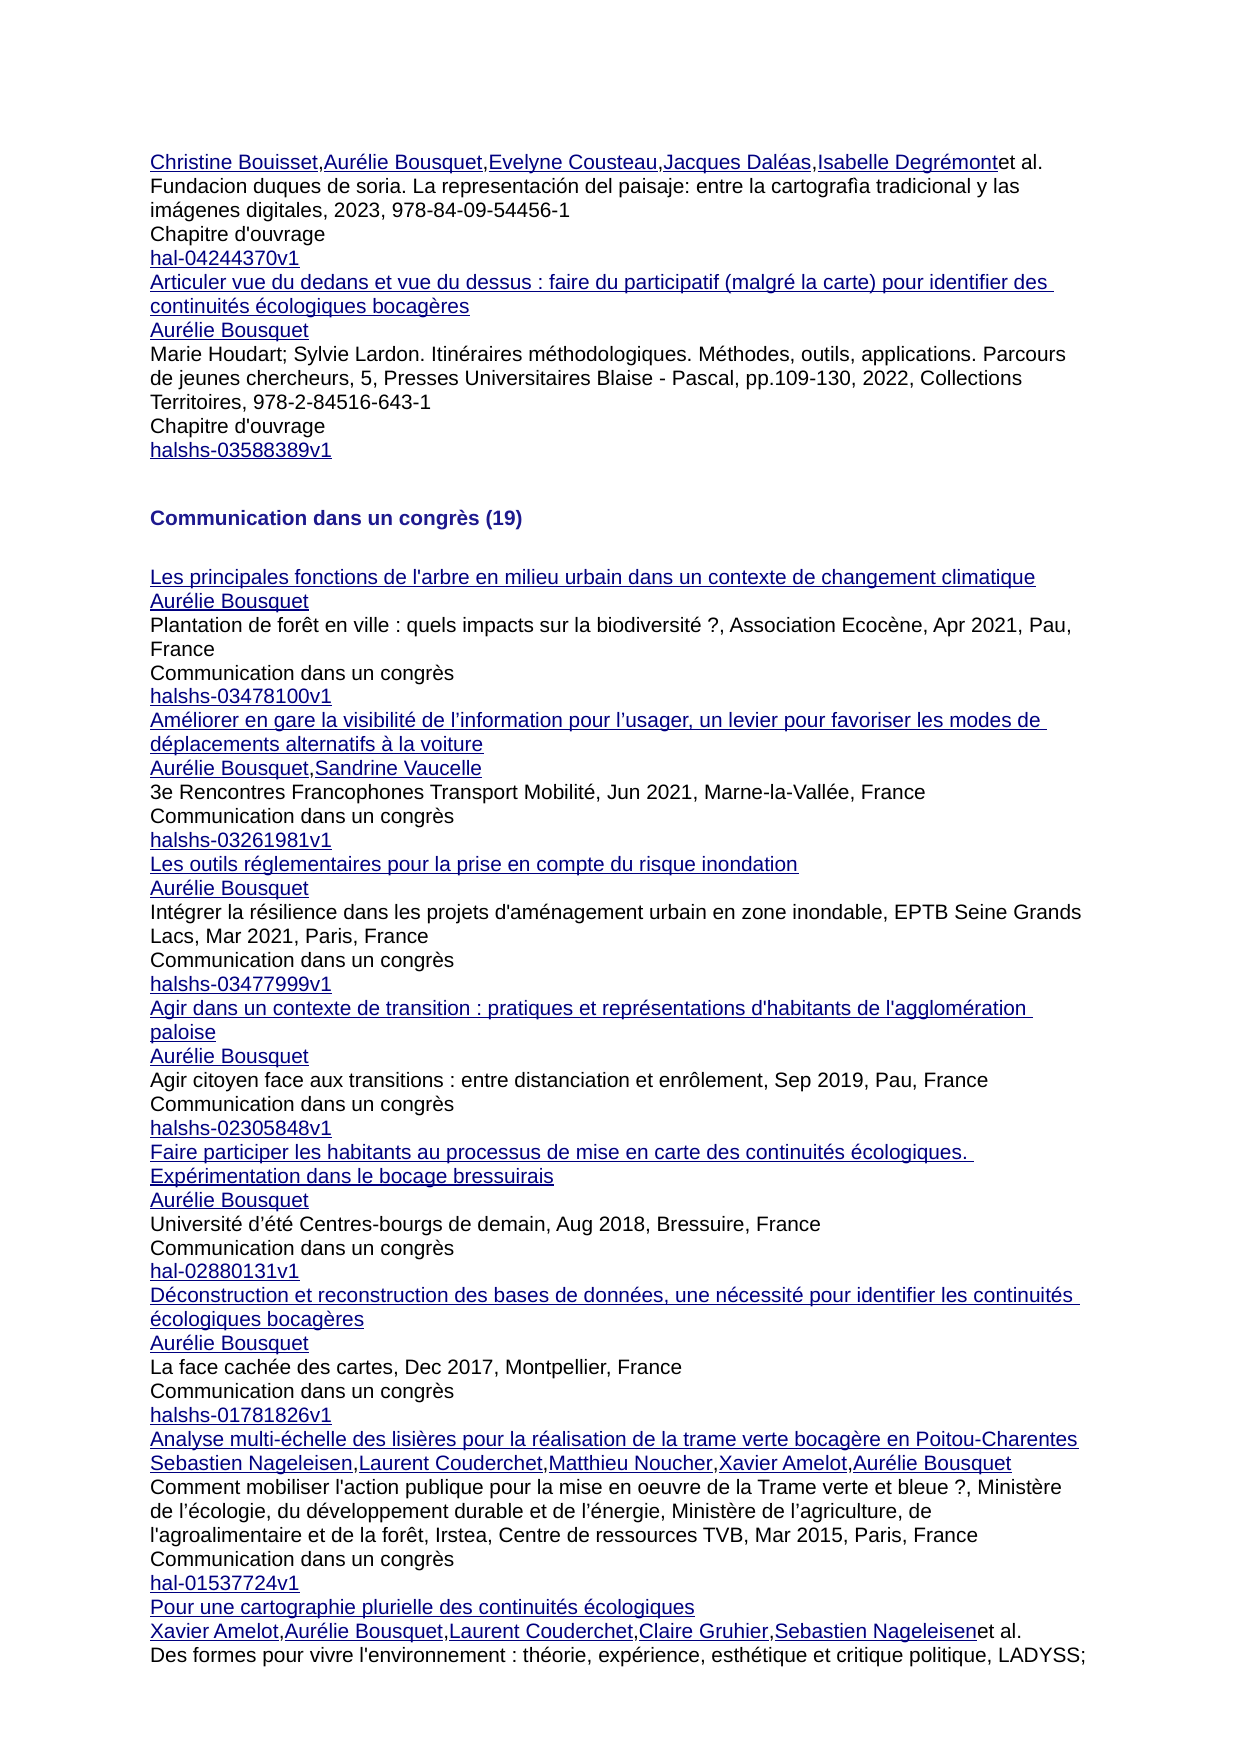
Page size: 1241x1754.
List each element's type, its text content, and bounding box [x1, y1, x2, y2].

table_cell Analyse multi-échelle des lisières pour la réalisation de la trame verte bocagère en Poitou-Charentes Sebastien Nageleisen,Laurent Couderchet,Matthieu Noucher,Xavier Amelot,Aurélie Bousquet Comment mobiliser l'action publique pour la mise en oeuvre de la Trame verte et bleue ?, Ministère de l’écologie, du développement durable et de l’énergie, Ministère de l’agriculture, de l'agroalimentaire et de la forêt, Irstea, Centre de ressources TVB, Mar 2015, Paris, France Communication dans un congrès hal-01537724v1 [150, 1427, 1090, 1595]
table_cell Faire participer les habitants au processus de mise en carte des continuités écologiques. Expérimentation dans le bocage bressuirais Aurélie Bousquet Université d’été Centres-bourgs de demain, Aug 2018, Bressuire, France Communication dans un congrès hal-02880131v1 [150, 1140, 1090, 1283]
subtitle Communication dans un congrès (19) [150, 506, 1090, 530]
table_header Les principales fonctions de l'arbre en milieu urbain dans un contexte de changement climatique Aurélie Bousquet Plantation de forêt en ville : quels impacts sur la biodiversité ?, Association Ecocène, Apr 2021, Pau, France Communication dans un congrès halshs-03478100v1 [150, 565, 1090, 708]
table_cell Déconstruction et reconstruction des bases de données, une nécessité pour identifier les continuités écologiques bocagères Aurélie Bousquet La face cachée des cartes, Dec 2017, Montpellier, France Communication dans un congrès halshs-01781826v1 [150, 1283, 1090, 1427]
table_cell Articuler vue du dedans et vue du dessus : faire du participatif (malgré la carte) pour identifier des continuités écologiques bocagères Aurélie Bousquet Marie Houdart; Sylvie Lardon. Itinéraires méthodologiques. Méthodes, outils, applications. Parcours de jeunes chercheurs, 5, Presses Universitaires Blaise - Pascal, pp.109-130, 2022, Collections Territoires, 978-2-84516-643-1 Chapitre d'ouvrage halshs-03588389v1 [150, 270, 1090, 461]
table_cell Pour une cartographie plurielle des continuités écologiques Xavier Amelot,Aurélie Bousquet,Laurent Couderchet,Claire Gruhier,Sebastien Nageleisenet al. Des formes pour vivre l'environnement : théorie, expérience, esthétique et critique politique, LADYSS; [150, 1595, 1090, 1667]
table_header Christine Bouisset,Aurélie Bousquet,Evelyne Cousteau,Jacques Daléas,Isabelle Degrémontet al. Fundacion duques de soria. La representación del paisaje: entre la cartografìa tradicional y las imágenes digitales, 2023, 978-84-09-54456-1 Chapitre d'ouvrage hal-04244370v1 [150, 150, 1090, 270]
table_cell Agir dans un contexte de transition : pratiques et représentations d'habitants de l'agglomération paloise Aurélie Bousquet Agir citoyen face aux transitions : entre distanciation et enrôlement, Sep 2019, Pau, France Communication dans un congrès halshs-02305848v1 [150, 996, 1090, 1139]
table_cell Améliorer en gare la visibilité de l’information pour l’usager, un levier pour favoriser les modes de déplacements alternatifs à la voiture Aurélie Bousquet,Sandrine Vaucelle 3e Rencontres Francophones Transport Mobilité, Jun 2021, Marne-la-Vallée, France Communication dans un congrès halshs-03261981v1 [150, 708, 1090, 852]
table_cell Les outils réglementaires pour la prise en compte du risque inondation Aurélie Bousquet Intégrer la résilience dans les projets d'aménagement urbain en zone inondable, EPTB Seine Grands Lacs, Mar 2021, Paris, France Communication dans un congrès halshs-03477999v1 [150, 852, 1090, 996]
